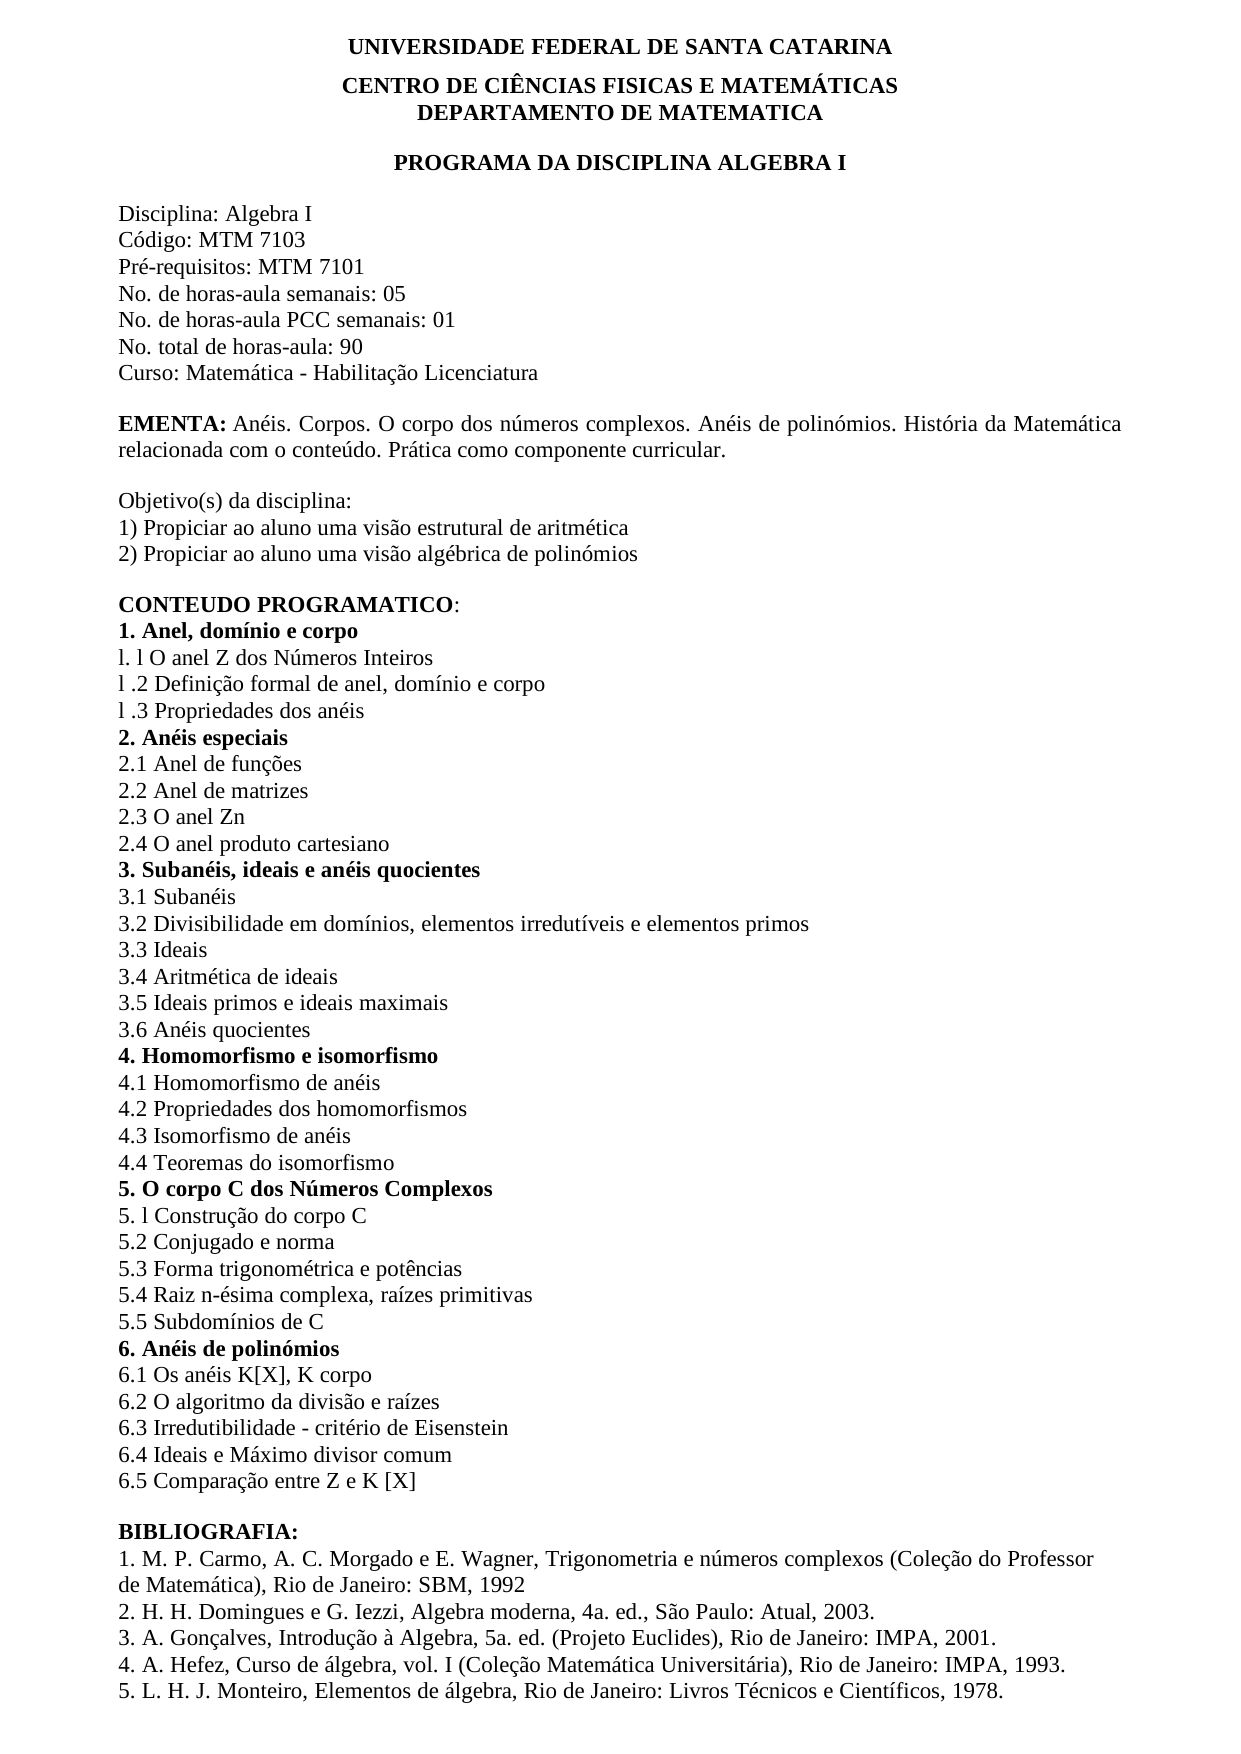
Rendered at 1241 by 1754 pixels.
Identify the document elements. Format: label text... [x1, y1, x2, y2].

text 5.4 Raiz n-ésima complexa, raízes primitivas [118, 1281, 1122, 1308]
text No. de horas-aula semanais: 05 [118, 279, 1122, 306]
text 2.3 O anel Zn [118, 803, 1122, 830]
text 3.1 Subanéis [118, 883, 1122, 909]
text 6. Anéis de polinómios [118, 1334, 1122, 1361]
text 3.5 Ideais primos e ideais maximais [118, 989, 1122, 1016]
text DEPARTAMENTO DE MATEMATICA [118, 98, 1122, 125]
text l .3 Propriedades dos anéis [118, 697, 1122, 723]
text 2.1 Anel de funções [118, 750, 1122, 777]
text 3.4 Aritmética de ideais [118, 962, 1122, 989]
text 6.2 O algoritmo da divisão e raízes [118, 1387, 1122, 1414]
text l. l O anel Z dos Números Inteiros [118, 644, 1122, 670]
text 3.6 Anéis quocientes [118, 1016, 1122, 1042]
text 4.2 Propriedades dos homomorfismos [118, 1095, 1122, 1122]
text BIBLIOGRAFIA: [118, 1518, 1122, 1544]
text 6.3 Irredutibilidade - critério de Eisenstein [118, 1414, 1122, 1441]
text 4. Homomorfismo e isomorfismo [118, 1042, 1122, 1069]
text EMENTA: Anéis. Corpos. O corpo dos números complexos. Anéis de polinómios. História da Matemática relacionada com o conteúdo. Prática como componente curricular. [118, 410, 1122, 463]
text 5.2 Conjugado e norma [118, 1228, 1122, 1255]
text No. total de horas-aula: 90 [118, 332, 1122, 359]
text Objetivo(s) da disciplina: [118, 487, 1122, 513]
text 2.4 O anel produto cartesiano [118, 830, 1122, 856]
text 2. H. H. Domingues e G. Iezzi, Algebra moderna, 4a. ed., São Paulo: Atual, 2003. [118, 1597, 1122, 1624]
text 6.5 Comparação entre Z e K [X] [118, 1467, 1122, 1494]
text 3. A. Gonçalves, Introdução à Algebra, 5a. ed. (Projeto Euclides), Rio de Janeiro: IMPA, 2001. [118, 1624, 1122, 1651]
text 6.4 Ideais e Máximo divisor comum [118, 1441, 1122, 1467]
text Pré-requisitos: MTM 7101 [118, 253, 1122, 279]
text 1) Propiciar ao aluno uma visão estrutural de aritmética [118, 513, 1122, 540]
text 2.2 Anel de matrizes [118, 777, 1122, 803]
text 3.2 Divisibilidade em domínios, elementos irredutíveis e elementos primos [118, 909, 1122, 936]
text 4. A. Hefez, Curso de álgebra, vol. I (Coleção Matemática Universitária), Rio de Janeiro: IMPA, 1993. [118, 1651, 1122, 1677]
text 4.1 Homomorfismo de anéis [118, 1069, 1122, 1095]
text 6.1 Os anéis K[X], K corpo [118, 1361, 1122, 1387]
text 5.5 Subdomínios de C [118, 1308, 1122, 1334]
text 4.3 Isomorfismo de anéis [118, 1122, 1122, 1148]
text 5. L. H. J. Monteiro, Elementos de álgebra, Rio de Janeiro: Livros Técnicos e Científicos, 1978. [118, 1677, 1122, 1704]
text UNIVERSIDADE FEDERAL DE SANTA CATARINA [118, 33, 1122, 59]
text 2) Propiciar ao aluno uma visão algébrica de polinómios [118, 540, 1122, 567]
text 4.4 Teoremas do isomorfismo [118, 1148, 1122, 1175]
text CONTEUDO PROGRAMATICO: [118, 591, 1122, 617]
text No. de horas-aula PCC semanais: 01 [118, 306, 1122, 332]
text 5. l Construção do corpo C [118, 1202, 1122, 1228]
text Curso: Matemática - Habilitação Licenciatura [118, 359, 1122, 386]
text Código: MTM 7103 [118, 226, 1122, 253]
text Disciplina: Algebra I [118, 200, 1122, 226]
text 5.3 Forma trigonométrica e potências [118, 1255, 1122, 1281]
text 3. Subanéis, ideais e anéis quocientes [118, 856, 1122, 883]
text 1. M. P. Carmo, A. C. Morgado e E. Wagner, Trigonometria e números complexos (Coleção do Professor de Matemática), Rio de Janeiro: SBM, 1992 [118, 1544, 1122, 1597]
text 2. Anéis especiais [118, 723, 1122, 750]
text 1. Anel, domínio e corpo [118, 617, 1122, 644]
text 5. O corpo C dos Números Complexos [118, 1175, 1122, 1202]
text CENTRO DE CIÊNCIAS FISICAS E MATEMÁTICAS [118, 72, 1122, 98]
text l .2 Definição formal de anel, domínio e corpo [118, 670, 1122, 697]
text PROGRAMA DA DISCIPLINA ALGEBRA I [118, 149, 1122, 176]
text 3.3 Ideais [118, 936, 1122, 962]
